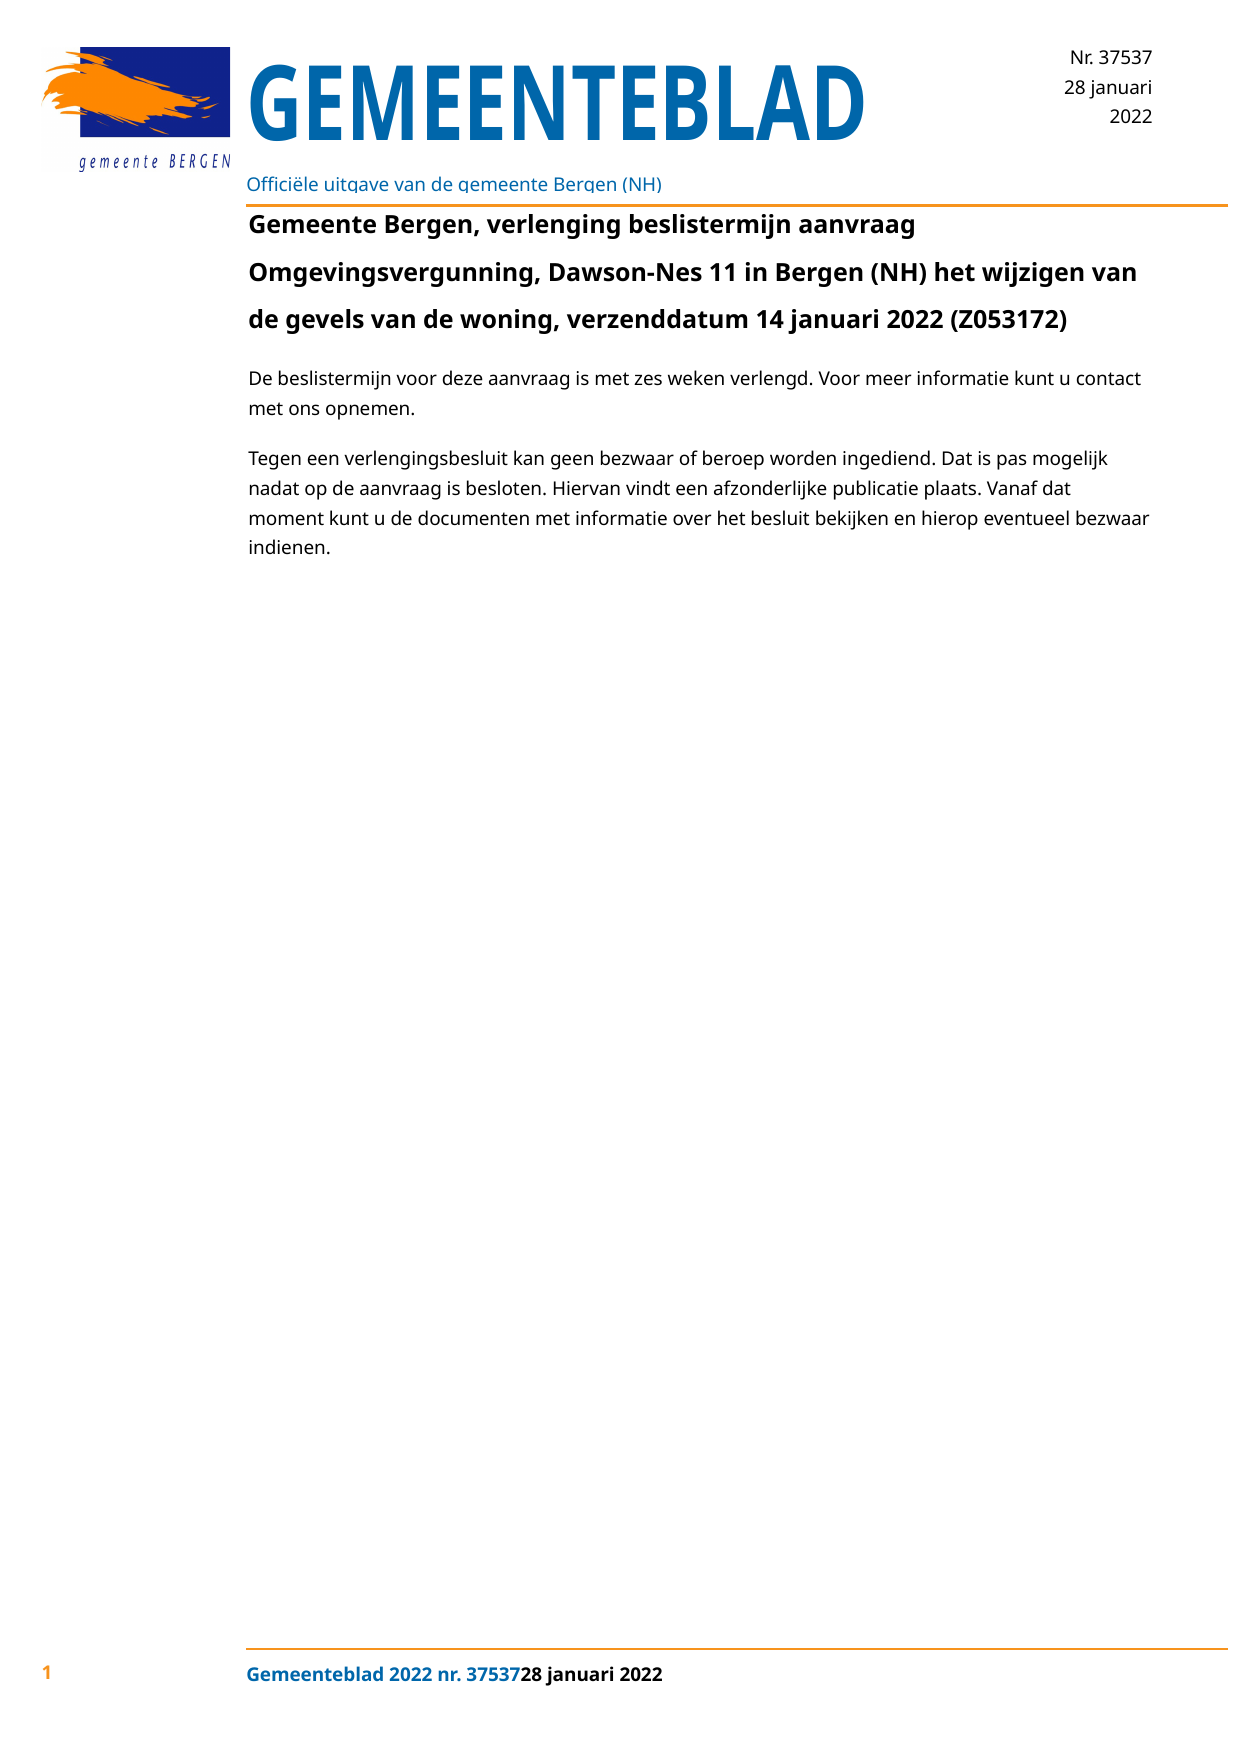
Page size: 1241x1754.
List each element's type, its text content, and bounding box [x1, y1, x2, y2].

text Tegen een verlengingsbesluit kan geen bezwaar of beroep worden ingediend. Dat is pas mogelijk nadat op de aanvraag is besloten. Hiervan vindt een afzonderlijke publicatie plaats. Vanaf dat moment kunt u de documenten met informatie over het besluit bekijken en hierop eventueel bezwaar indienen. [248, 446, 1152, 560]
text De beslistermijn voor deze aanvraag is met zes weken verlengd. Voor meer informatie kunt u contact met ons opnemen. [248, 366, 1152, 421]
picture [41, 47, 231, 172]
text Gemeente Bergen, verlenging beslistermijn aanvraag Omgevingsvergunning, Dawson-Nes 11 in Bergen (NH) het wijzigen van de gevels van de woning, verzenddatum 14 januari 2022 (Z053172) [248, 207, 1152, 336]
